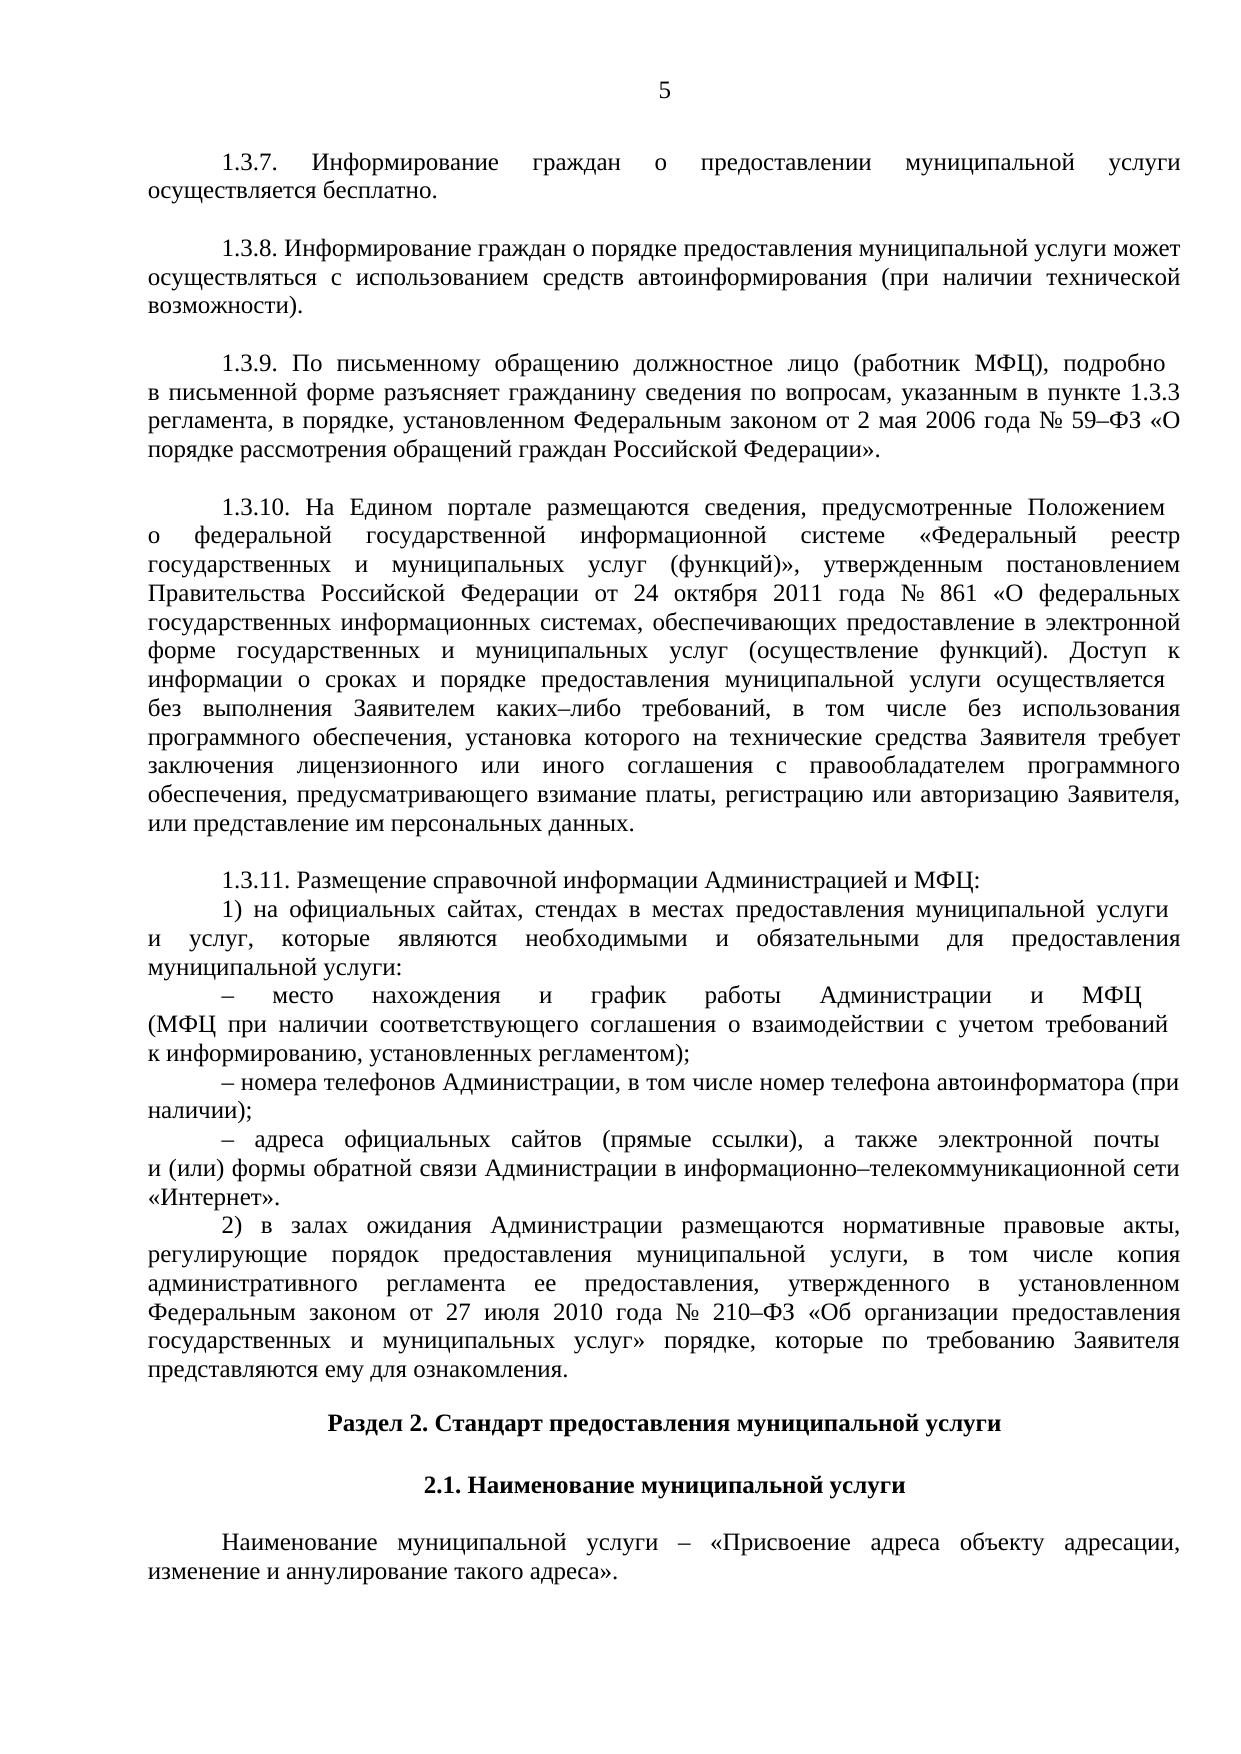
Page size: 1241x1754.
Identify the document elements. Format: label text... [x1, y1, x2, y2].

text Наименование муниципальной услуги – «Присвоение адреса объекту адресации, изменение и аннулирование такого адреса». [148, 1527, 1181, 1585]
text 1.3.11. Размещение справочной информации Администрацией и МФЦ: [148, 866, 1181, 894]
subtitle 2.1. Наименование муниципальной услуги [148, 1470, 1181, 1498]
text 1.3.10. На Едином портале размещаются сведения, предусмотренные Положением о федеральной государственной информационной системе «Федеральный реестр государственных и муниципальных услуг (функций)», утвержденным постановлением Правительства Российской Федерации от 24 октября 2011 года № 861 «О федеральных государственных информационных системах, обеспечивающих предоставление в электронной форме государственных и муниципальных услуг (осуществление функций). Доступ к информации о сроках и порядке предоставления муниципальной услуги осуществляется без выполнения Заявителем каких–либо требований, в том числе без использования программного обеспечения, установка которого на технические средства Заявителя требует заключения лицензионного или иного соглашения с правообладателем программного обеспечения, предусматривающего взимание платы, регистрацию или авторизацию Заявителя, или представление им персональных данных. [148, 492, 1181, 837]
text – номера телефонов Администрации, в том числе номер телефона автоинформатора (при наличии); [148, 1067, 1181, 1124]
text 1.3.8. Информирование граждан о порядке предоставления муниципальной услуги может осуществляться с использованием средств автоинформирования (при наличии технической возможности). [148, 233, 1181, 319]
text 1.3.9. По письменному обращению должностное лицо (работник МФЦ), подробно в письменной форме разъясняет гражданину сведения по вопросам, указанным в пункте 1.3.3 регламента, в порядке, установленном Федеральным законом от 2 мая 2006 года № 59–ФЗ «О порядке рассмотрения обращений граждан Российской Федерации». [148, 348, 1181, 463]
text – адреса официальных сайтов (прямые ссылки), а также электронной почты и (или) формы обратной связи Администрации в информационно–телекоммуникационной сети «Интернет». [148, 1124, 1181, 1211]
text 2) в залах ожидания Администрации размещаются нормативные правовые акты, регулирующие порядок предоставления муниципальной услуги, в том числе копия административного регламента ее предоставления, утвержденного в установленном Федеральным законом от 27 июля 2010 года № 210–ФЗ «Об организации предоставления государственных и муниципальных услуг» порядке, которые по требованию Заявителя представляются ему для ознакомления. [148, 1211, 1181, 1383]
subtitle Раздел 2. Стандарт предоставления муниципальной услуги [148, 1408, 1181, 1437]
text 1.3.7. Информирование граждан о предоставлении муниципальной услуги осуществляется бесплатно. [148, 147, 1181, 204]
text – место нахождения и график работы Администрации и МФЦ (МФЦ при наличии соответствующего соглашения о взаимодействии с учетом требований к информированию, установленных регламентом); [148, 981, 1181, 1067]
text 1) на официальных сайтах, стендах в местах предоставления муниципальной услуги и услуг, которые являются необходимыми и обязательными для предоставления муниципальной услуги: [148, 894, 1181, 981]
